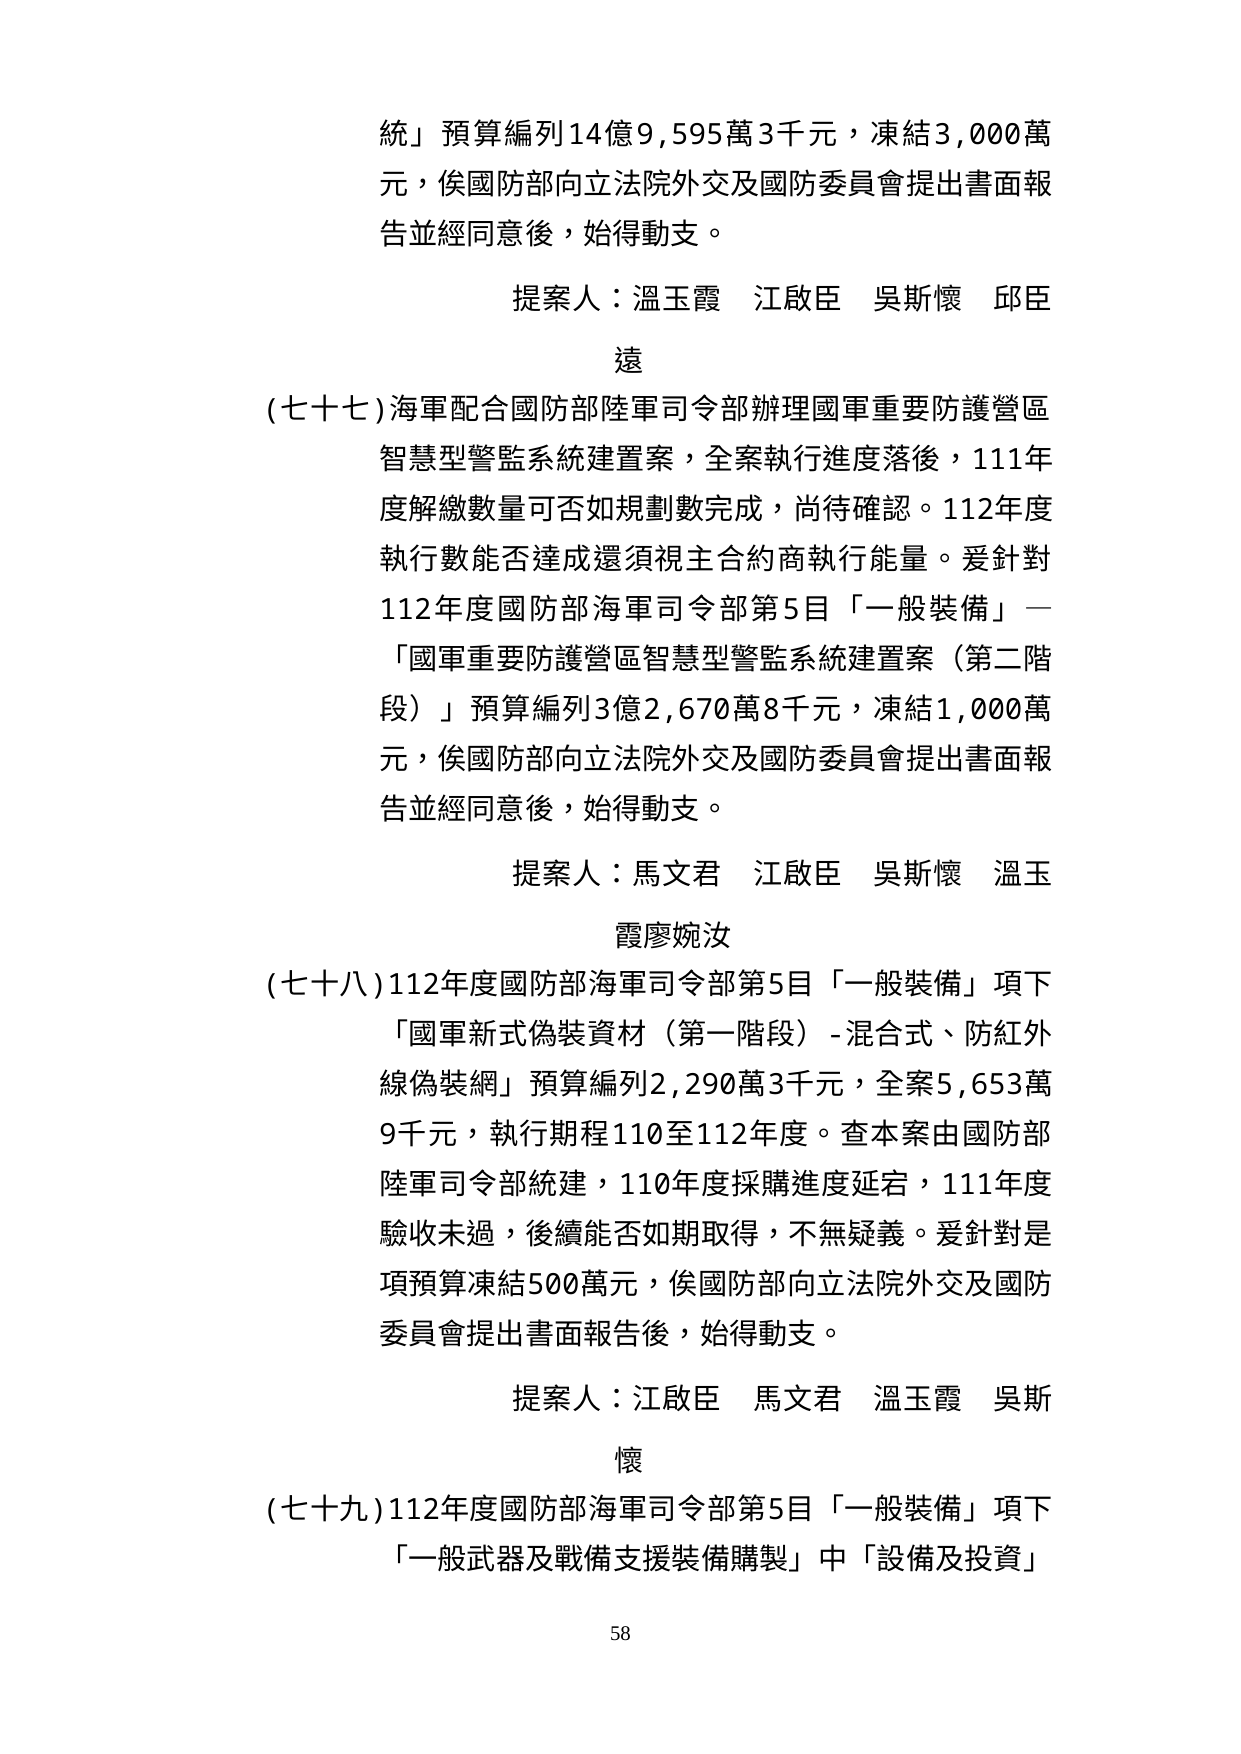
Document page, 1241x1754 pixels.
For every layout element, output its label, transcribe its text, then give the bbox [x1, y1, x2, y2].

text 提案人：溫玉霞 江啟臣 吳斯懷 邱臣遠 [512, 255, 1053, 380]
text (七十八)112年度國防部海軍司令部第5目「一般裝備」項下「國軍新式偽裝資材（第一階段）-混合式、防紅外線偽裝網」預算編列2,290萬3千元，全案5,653萬9千元，執行期程110至112年度。查本案由國防部陸軍司令部統建，110年度採購進度延宕，111年度驗收未過，後續能否如期取得，不無疑義。爰針對是項預算凍結500萬元，俟國防部向立法院外交及國防委員會提出書面報告後，始得動支。 [262, 955, 1053, 1355]
text 統」預算編列14億9,595萬3千元，凍結3,000萬元，俟國防部向立法院外交及國防委員會提出書面報告並經同意後，始得動支。 [262, 105, 1053, 255]
text 提案人：馬文君 江啟臣 吳斯懷 溫玉霞廖婉汝 [512, 830, 1053, 955]
text (七十九)112年度國防部海軍司令部第5目「一般裝備」項下「一般武器及戰備支援裝備購製」中「設備及投資」 [262, 1480, 1053, 1580]
text 提案人：江啟臣 馬文君 溫玉霞 吳斯懷 [512, 1355, 1053, 1480]
text (七十七)海軍配合國防部陸軍司令部辦理國軍重要防護營區智慧型警監系統建置案，全案執行進度落後，111年度解繳數量可否如規劃數完成，尚待確認。112年度執行數能否達成還須視主合約商執行能量。爰針對112年度國防部海軍司令部第5目「一般裝備」—「國軍重要防護營區智慧型警監系統建置案（第二階段）」預算編列3億2,670萬8千元，凍結1,000萬元，俟國防部向立法院外交及國防委員會提出書面報告並經同意後，始得動支。 [262, 380, 1053, 830]
